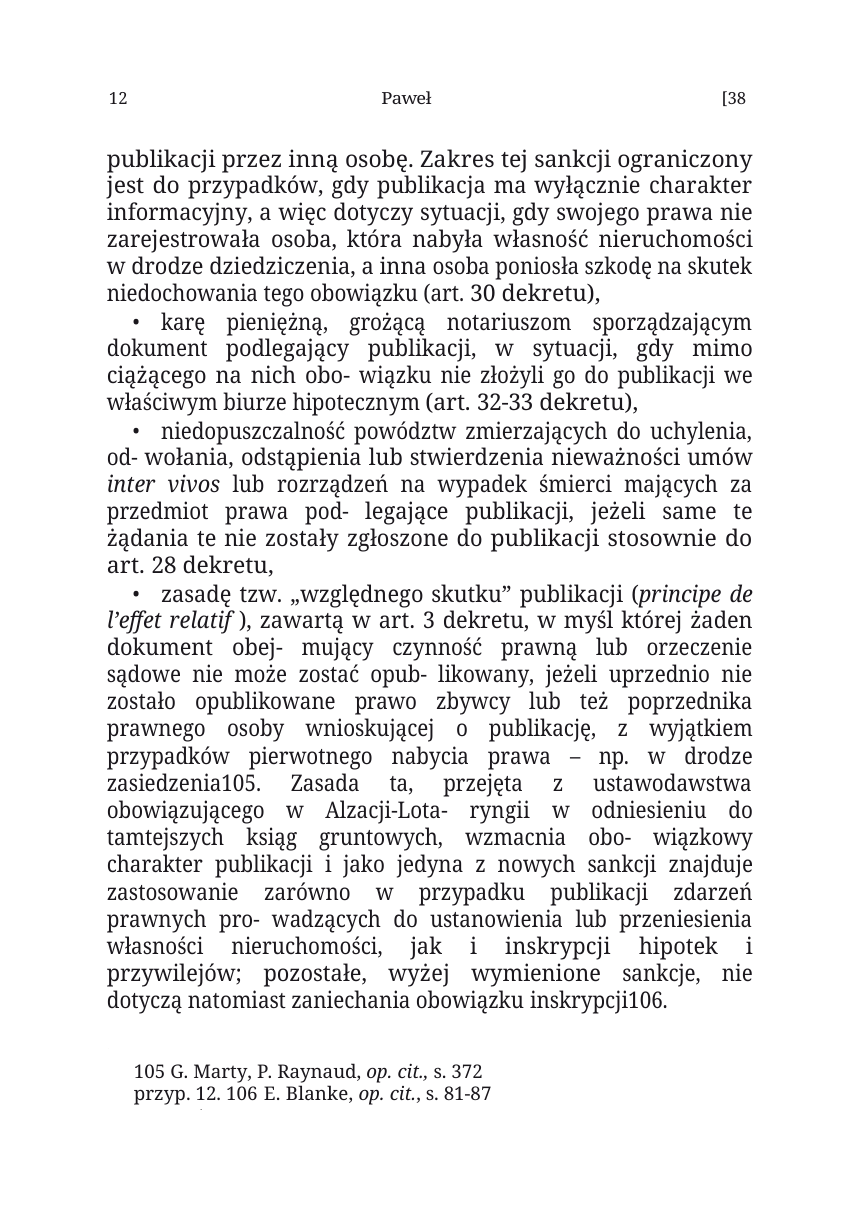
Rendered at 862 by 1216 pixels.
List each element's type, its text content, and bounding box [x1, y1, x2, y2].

list karę pieniężną, grożącą notariuszom sporządzającym dokument podlegający publikacji, w sytuacji, gdy mimo ciążącego na nich obo- wiązku nie złożyli go do publikacji we właściwym biurze hipotecznym (art. 32-33 dekretu), [107, 309, 753, 417]
text 105 G. Marty, P. Raynaud, op. cit., s. 372 przyp. 12. 106 E. Blanke, op. cit., s. 81-87 przyp. 1. [134, 1060, 528, 1110]
text Paweł Blajer [381, 87, 480, 112]
text publikacji przez inną osobę. Zakres tej sankcji ograniczony jest do przypadków, gdy publikacja ma wyłącznie charakter informacyjny, a więc dotyczy sytuacji, gdy swojego prawa nie zarejestrowała osoba, która nabyła własność nieruchomości w drodze dziedziczenia, a inna osoba poniosła szkodę na skutek niedochowania tego obowiązku (art. 30 dekretu), [107, 146, 753, 309]
text 126 [109, 87, 135, 112]
list niedopuszczalność powództw zmierzających do uchylenia, od- wołania, odstąpienia lub stwierdzenia nieważności umów inter vivos lub rozrządzeń na wypadek śmierci mających za przedmiot prawa pod- legające publikacji, jeżeli same te żądania te nie zostały zgłoszone do publikacji stosownie do art. 28 dekretu, [107, 417, 753, 581]
text [38] [721, 87, 751, 112]
list zasadę tzw. „względnego skutku” publikacji (principe de l’effet relatif ), zawartą w art. 3 dekretu, w myśl której żaden dokument obej- mujący czynność prawną lub orzeczenie sądowe nie może zostać opub- likowany, jeżeli uprzednio nie zostało opublikowane prawo zbywcy lub też poprzednika prawnego osoby wnioskującej o publikację, z wyjątkiem przypadków pierwotnego nabycia prawa – np. w drodze zasiedzenia105. Zasada ta, przejęta z ustawodawstwa obowiązującego w Alzacji-Lota- ryngii w odniesieniu do tamtejszych ksiąg gruntowych, wzmacnia obo- wiązkowy charakter publikacji i jako jedyna z nowych sankcji znajduje zastosowanie zarówno w przypadku publikacji zdarzeń prawnych pro- wadzących do ustanowienia lub przeniesienia własności nieruchomości, jak i inskrypcji hipotek i przywilejów; pozostałe, wyżej wymienione sankcje, nie dotyczą natomiast zaniechania obowiązku inskrypcji106. [107, 581, 753, 1016]
